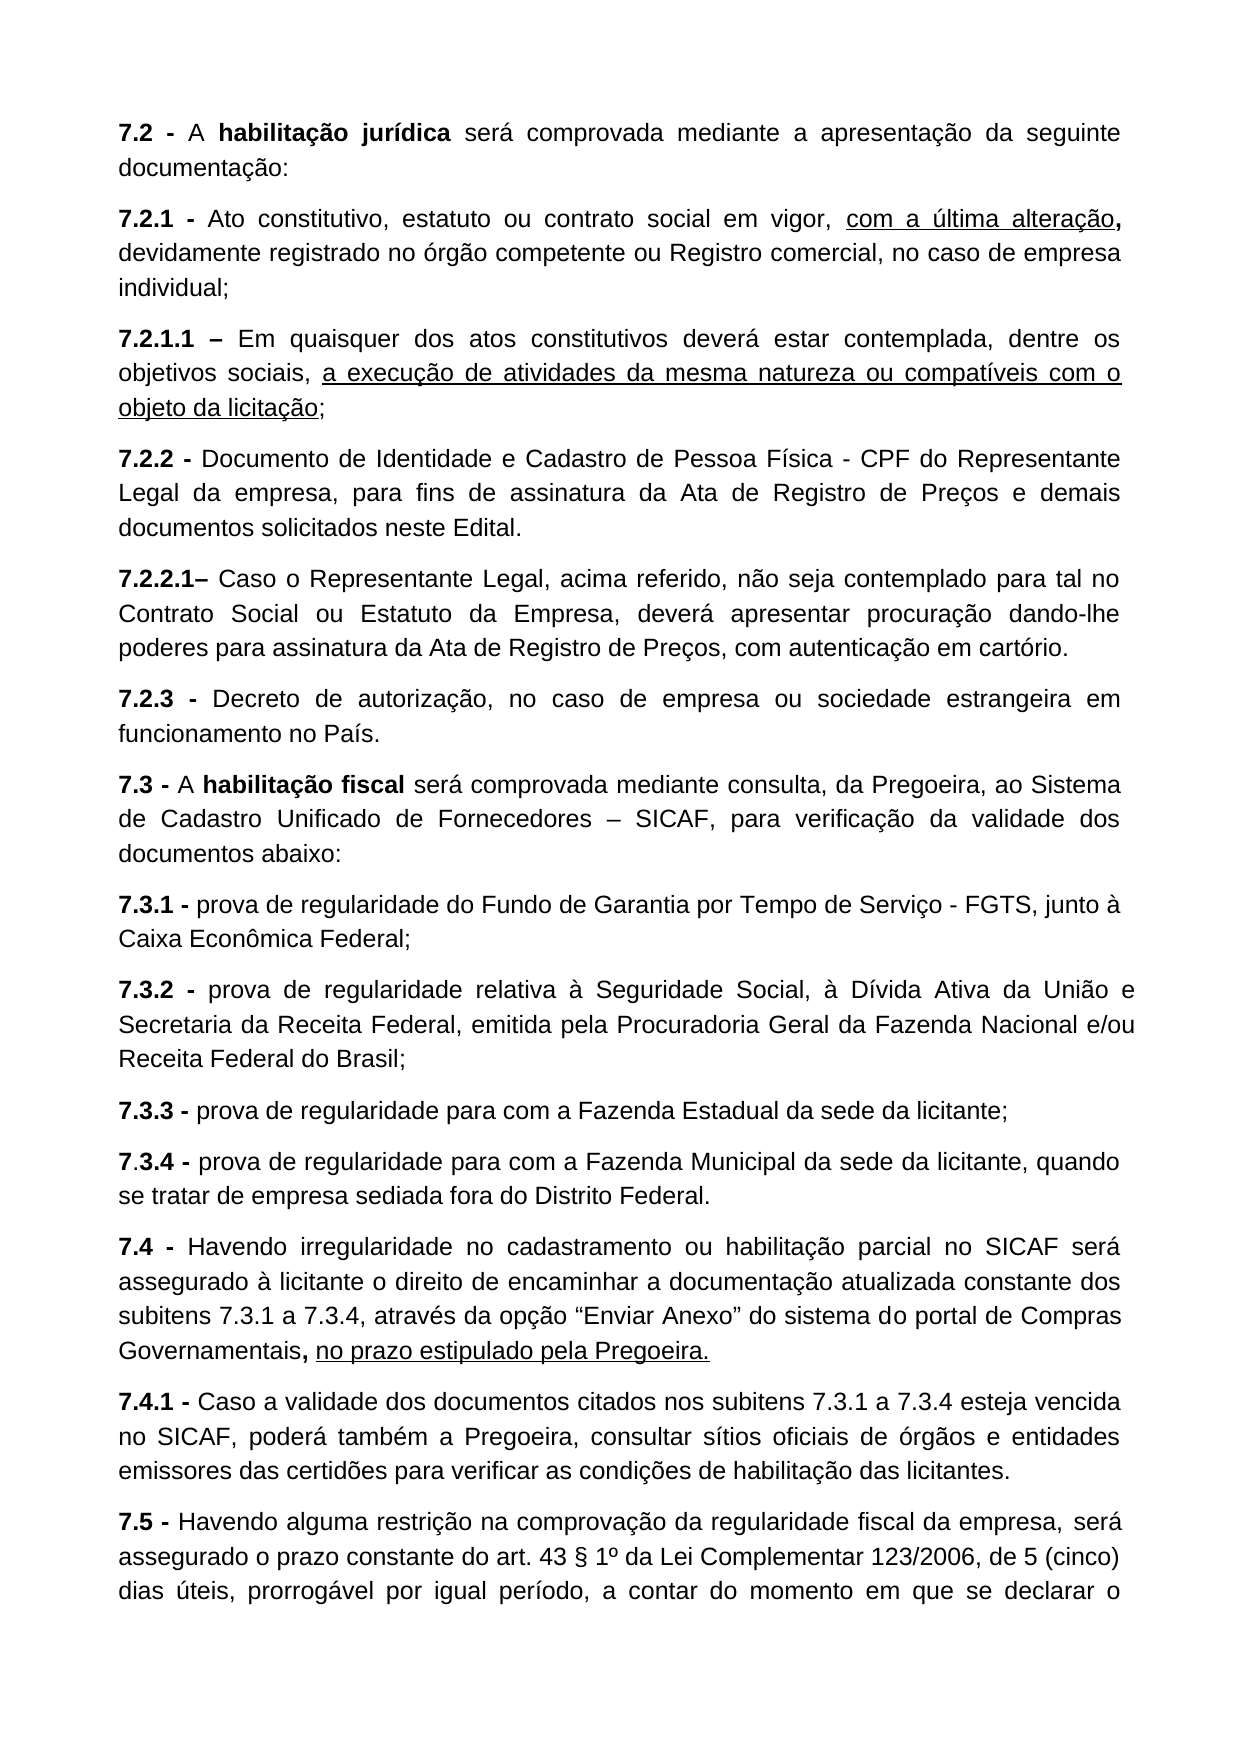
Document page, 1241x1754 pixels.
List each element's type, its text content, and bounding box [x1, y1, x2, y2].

text 7.3 - A habilitação fiscal será comprovada mediante consulta, da Pregoeira, ao Sistema de Cadastro Unificado de Fornecedores – SICAF, para verificação da validade dos documentos abaixo: [118, 770, 1122, 867]
list 7.3.4 - prova de regularidade para com a Fazenda Municipal da sede da licitante, quando se tratar de empresa sediada fora do Distrito Federal. [118, 1147, 1122, 1210]
text 7.3.2 - prova de regularidade relativa à Seguridade Social, à Dívida Ativa da União e Secretaria da Receita Federal, emitida pela Procuradoria Geral da Fazenda Nacional e/ou Receita Federal do Brasil; [118, 976, 1137, 1073]
text 7.4.1 - Caso a validade dos documentos citados nos subitens 7.3.1 a 7.3.4 esteja vencida no SICAF, poderá também a Pregoeira, consultar sítios oficiais de órgãos e entidades emissores das certidões para verificar as condições de habilitação das licitantes. [118, 1387, 1122, 1485]
text 7.2.2.1– Caso o Representante Legal, acima referido, não seja contemplado para tal no Contrato Social ou Estatuto da Empresa, deverá apresentar procuração dando-lhe poderes para assinatura da Ata de Registro de Preços, com autenticação em cartório. [118, 564, 1122, 662]
text 7.2 - A habilitação jurídica será comprovada mediante a apresentação da seguinte documentação: [118, 118, 1122, 181]
text 7.3.3 - prova de regularidade para com a Fazenda Estadual da sede da licitante; [118, 1096, 1122, 1124]
list 7.5 - Havendo alguma restrição na comprovação da regularidade fiscal da empresa, será assegurado o prazo constante do art. 43 § 1º da Lei Complementar 123/2006, de 5 (cinco) dias úteis, prorrogável por igual período, a contar do momento em que se declarar o [118, 1507, 1122, 1605]
text 7.4 - Havendo irregularidade no cadastramento ou habilitação parcial no SICAF será assegurado à licitante o direito de encaminhar a documentação atualizada constante dos subitens 7.3.1 a 7.3.4, através da opção “Enviar Anexo” do sistema do portal de Compras Governamentais, no prazo estipulado pela Pregoeira. [118, 1232, 1122, 1364]
text 7.2.1.1 – Em quaisquer dos atos constitutivos deverá estar contemplada, dentre os objetivos sociais, a execução de atividades da mesma natureza ou compatíveis com o objeto da licitação; [118, 324, 1122, 422]
text 7.2.2 - Documento de Identidade e Cadastro de Pessoa Física - CPF do Representante Legal da empresa, para fins de assinatura da Ata de Registro de Preços e demais documentos solicitados neste Edital. [118, 444, 1122, 542]
text 7.2.1 - Ato constitutivo, estatuto ou contrato social em vigor, com a última alteração, devidamente registrado no órgão competente ou Registro comercial, no caso de empresa individual; [118, 204, 1122, 301]
list 7.3.1 - prova de regularidade do Fundo de Garantia por Tempo de Serviço - FGTS, junto à Caixa Econômica Federal; [118, 890, 1122, 953]
text 7.2.3 - Decreto de autorização, no caso de empresa ou sociedade estrangeira em funcionamento no País. [118, 684, 1122, 747]
